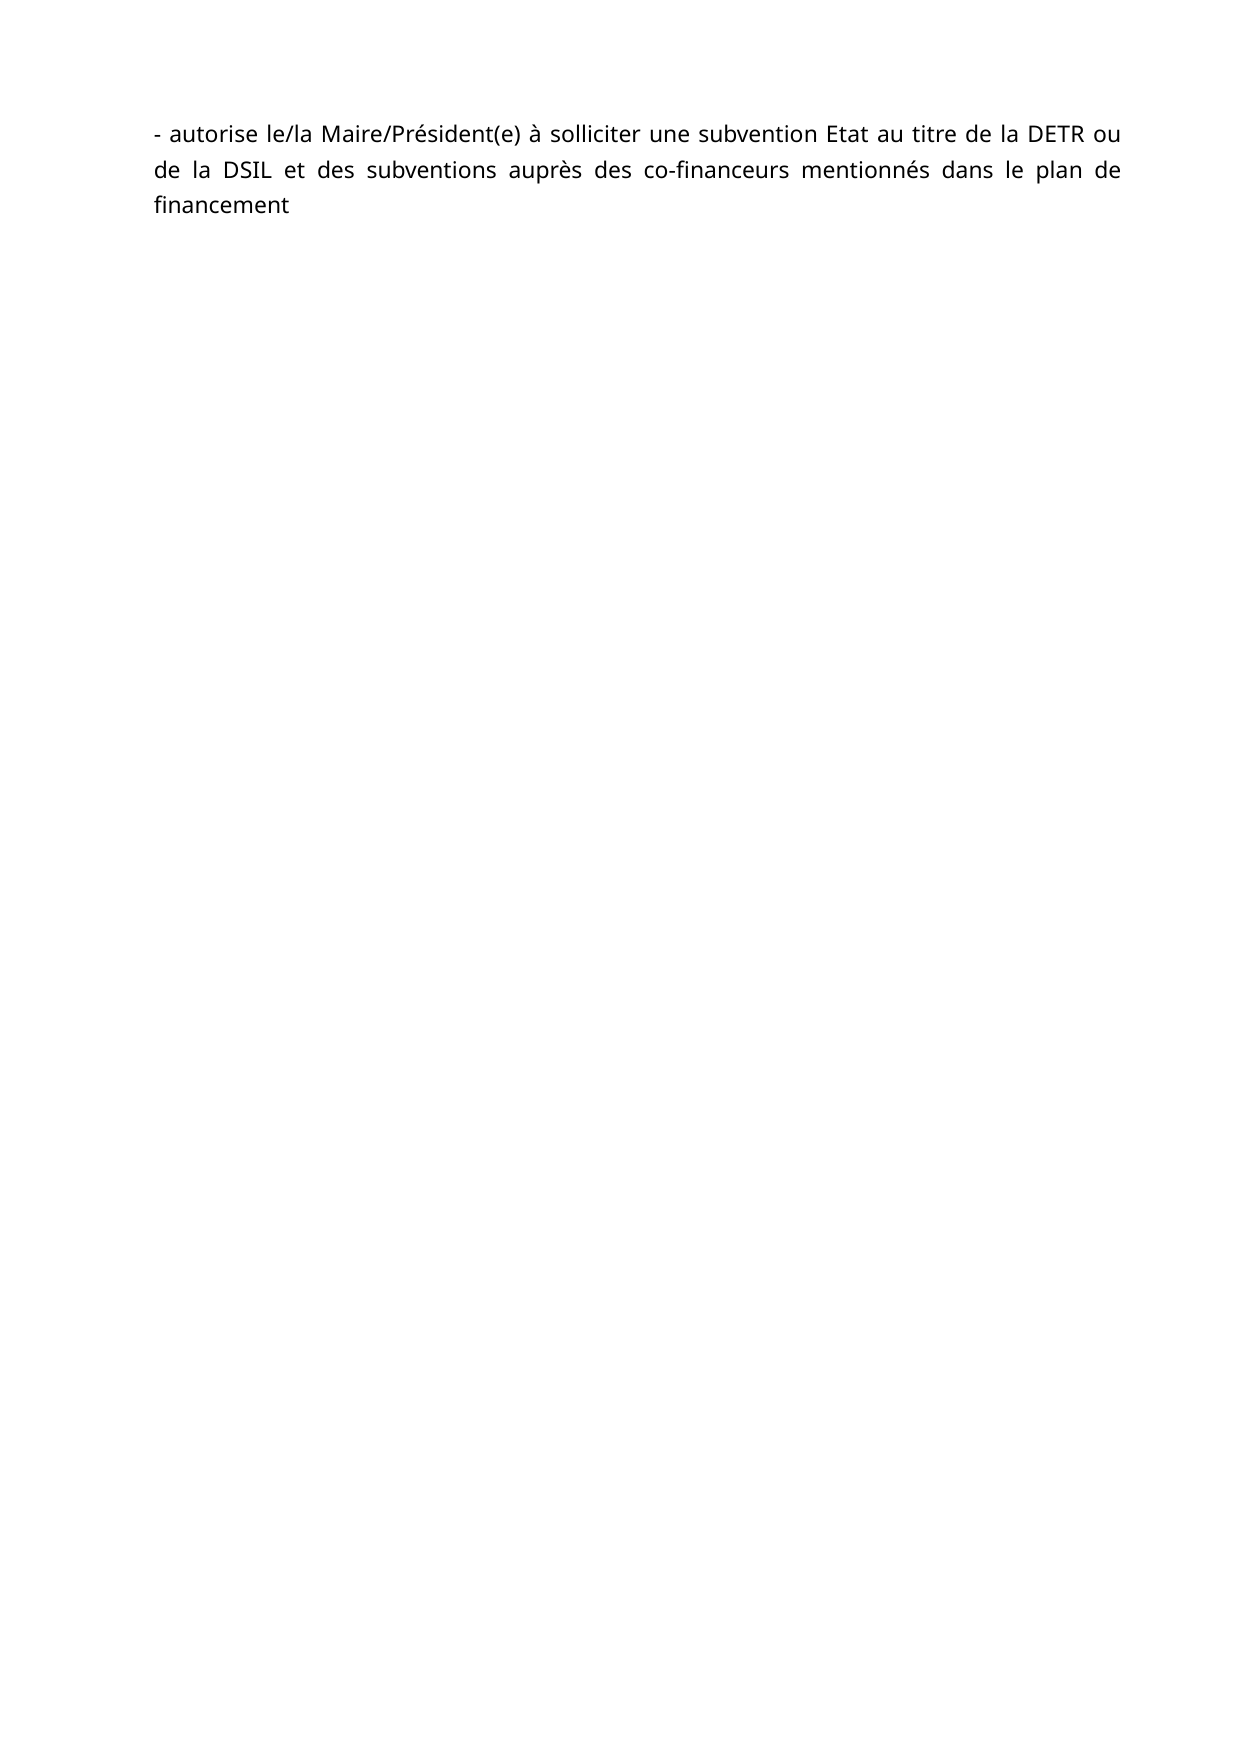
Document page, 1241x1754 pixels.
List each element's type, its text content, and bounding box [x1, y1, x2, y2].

text - autorise le/la Maire/Président(e) à solliciter une subvention Etat au titre de la DETR ou de la DSIL et des subventions auprès des co-financeurs mentionnés dans le plan de financement [153, 118, 1122, 220]
